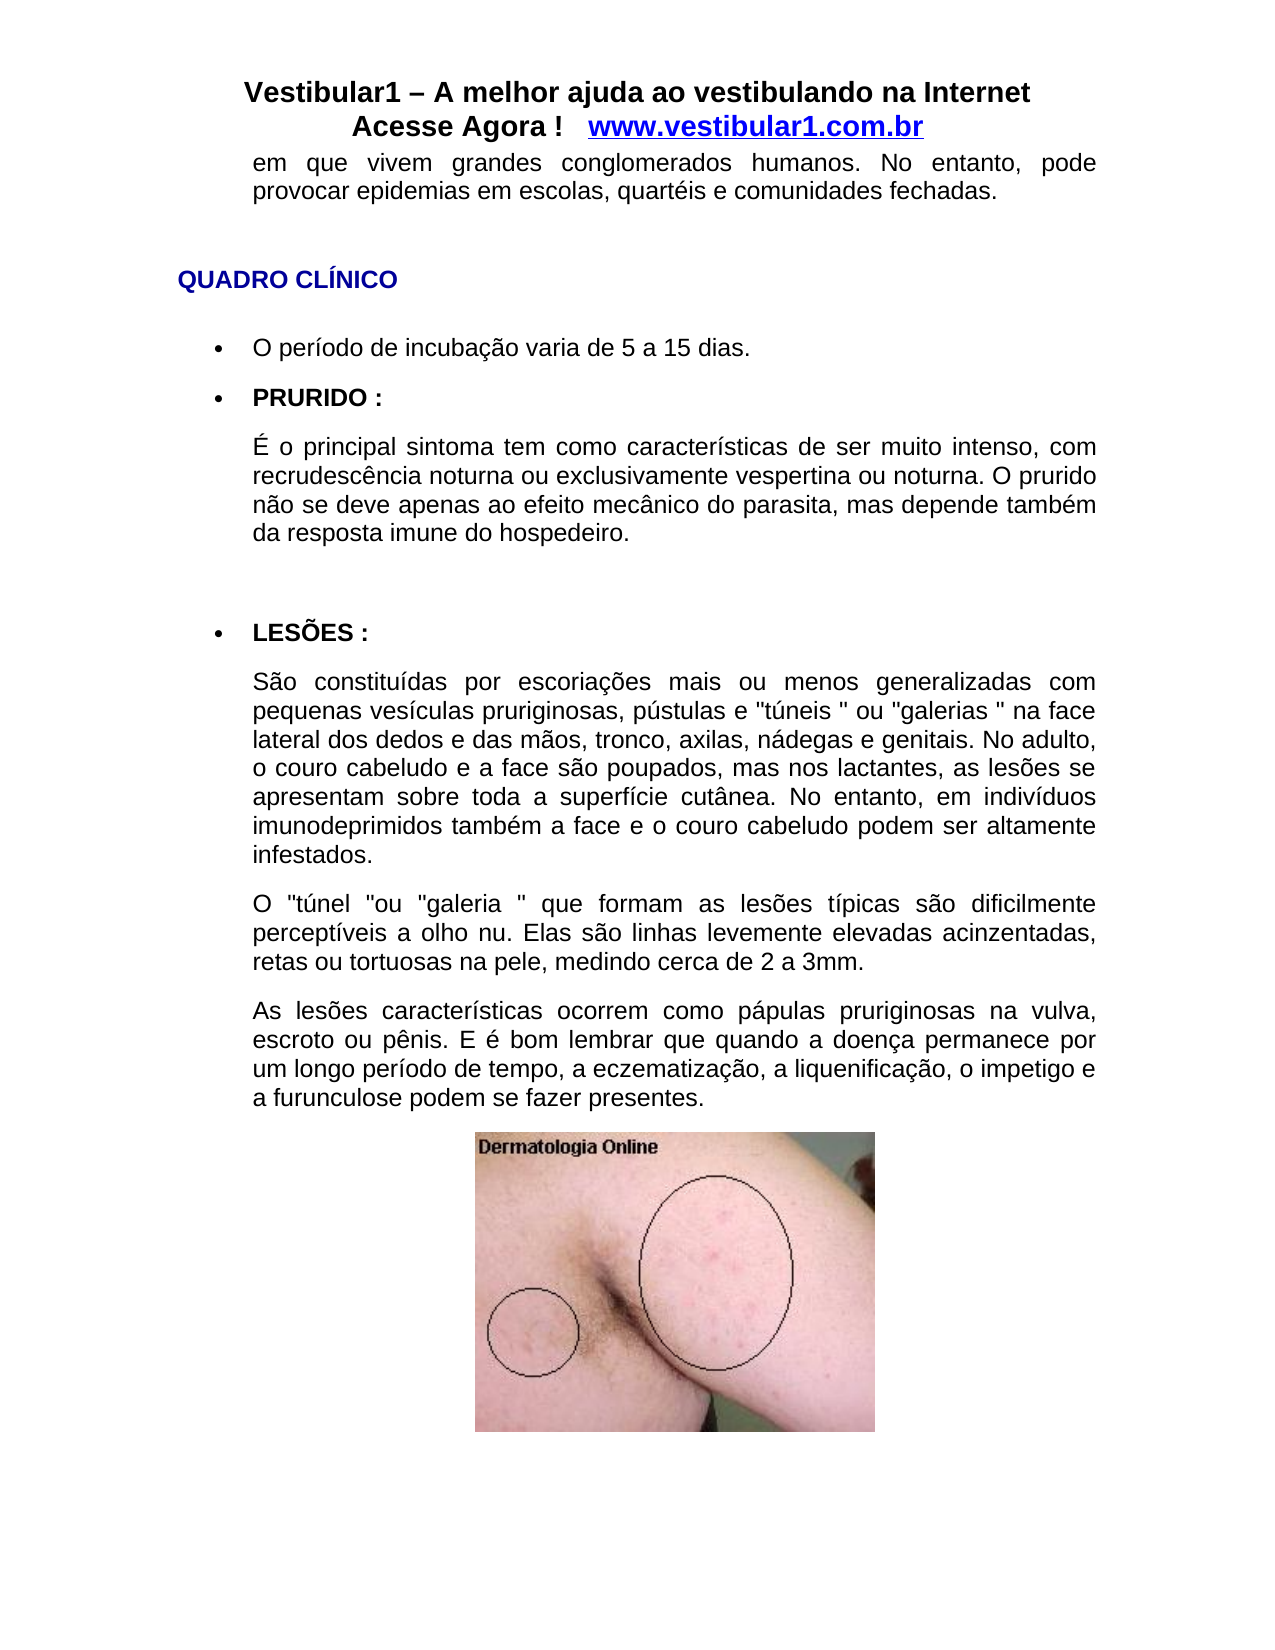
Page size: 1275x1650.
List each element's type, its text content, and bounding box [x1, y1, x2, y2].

text São constituídas por escoriações mais ou menos generalizadas com pequenas vesículas pruriginosas, pústulas e "túneis " ou "galerias " na face lateral dos dedos e das mãos, tronco, axilas, nádegas e genitais. No adulto, o couro cabeludo e a face são poupados, mas nos lactantes, as lesões se apresentam sobre toda a superfície cutânea. No entanto, em indivíduos imunodeprimidos também a face e o couro cabeludo podem ser altamente infestados. [252, 667, 1098, 868]
text QUADRO CLÍNICO [177, 265, 1098, 294]
text As lesões características ocorrem como pápulas pruriginosas na vulva, escroto ou pênis. E é bom lembrar que quando a doença permanece por um longo período de tempo, a eczematização, a liquenificação, o impetigo e a furunculose podem se fazer presentes. [252, 996, 1098, 1111]
list em que vivem grandes conglomerados humanos. No entanto, pode provocar epidemias em escolas, quartéis e comunidades fechadas. [215, 148, 1098, 205]
text É o principal sintoma tem como características de ser muito intenso, com recrudescência noturna ou exclusivamente vespertina ou noturna. O prurido não se deve apenas ao efeito mecânico do parasita, mas depende também da resposta imune do hospedeiro. [252, 432, 1098, 547]
text O "túnel "ou "galeria " que formam as lesões típicas são dificilmente perceptíveis a olho nu. Elas são linhas levemente elevadas acinzentadas, retas ou tortuosas na pele, medindo cerca de 2 a 3mm. [252, 889, 1098, 976]
picture [475, 1132, 875, 1432]
list LESÕES : [215, 618, 1098, 646]
list O período de incubação varia de 5 a 15 dias. [215, 333, 1098, 362]
list PRURIDO : [215, 383, 1098, 411]
